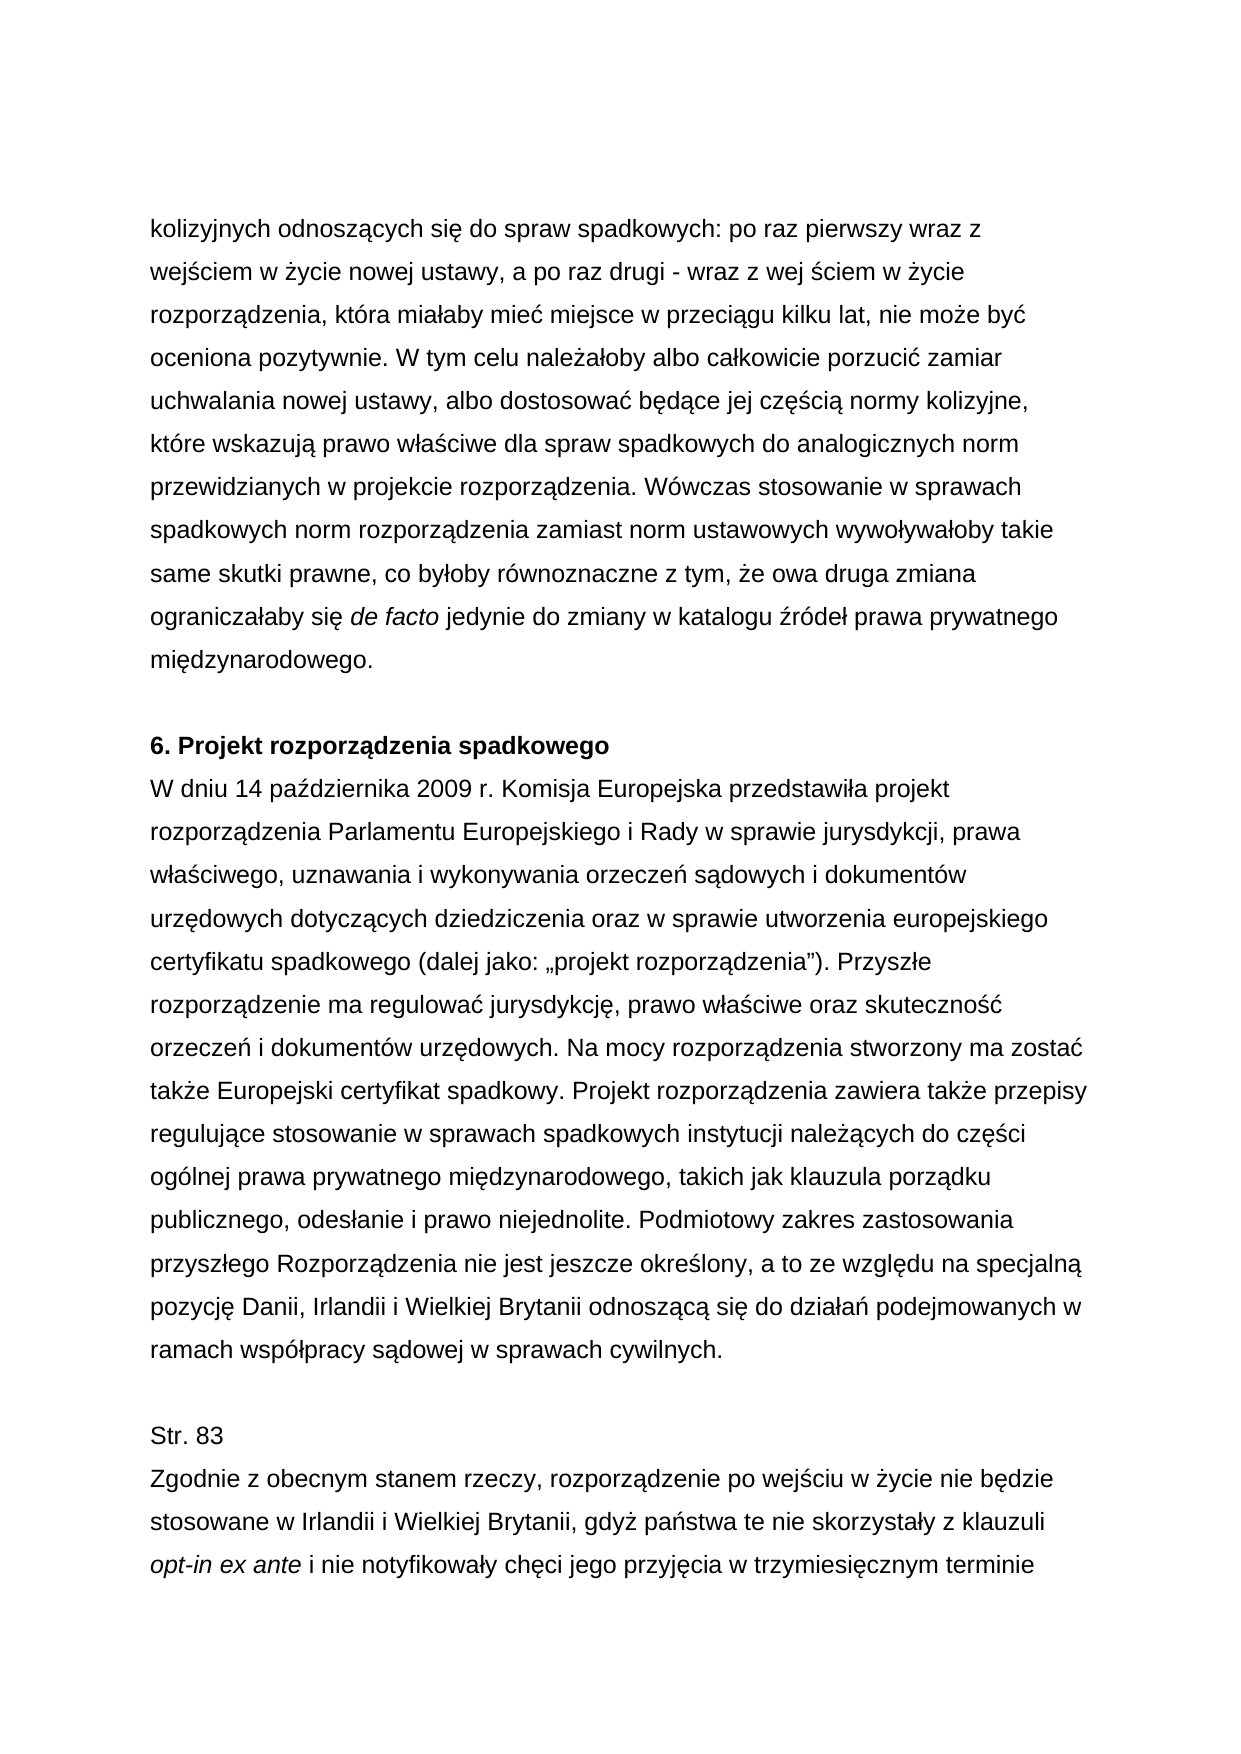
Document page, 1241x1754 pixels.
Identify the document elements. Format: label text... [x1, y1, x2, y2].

subtitle 6. Projekt rozporządzenia spadkowego [150, 731, 1090, 760]
text kolizyjnych odnoszących się do spraw spadkowych: po raz pierwszy wraz z wejściem w życie nowej ustawy, a po raz drugi - wraz z wej ściem w życie rozporządzenia, która miałaby mieć miejsce w przeciągu kilku lat, nie może być oceniona pozytywnie. W tym celu należałoby albo całkowicie porzucić zamiar uchwalania nowej ustawy, albo dostosować będące jej częścią normy kolizyjne, które wskazują prawo właściwe dla spraw spadkowych do analogicznych norm przewidzianych w projekcie rozporządzenia. Wówczas stosowanie w sprawach spadkowych norm rozporządzenia zamiast norm ustawowych wywoływałoby takie same skutki prawne, co byłoby równoznaczne z tym, że owa druga zmiana ograniczałaby się de facto jedynie do zmiany w katalogu źródeł prawa prywatnego międzynarodowego. [150, 213, 1090, 673]
text Str. 83 [150, 1421, 1090, 1450]
text Zgodnie z obecnym stanem rzeczy, rozporządzenie po wejściu w życie nie będzie stosowane w Irlandii i Wielkiej Brytanii, gdyż państwa te nie skorzystały z klauzuli opt-in ex ante i nie notyfikowały chęci jego przyjęcia w trzymiesięcznym terminie [150, 1464, 1090, 1579]
text W dniu 14 października 2009 r. Komisja Europejska przedstawiła projekt rozporządzenia Parlamentu Europejskiego i Rady w sprawie jurysdykcji, prawa właściwego, uznawania i wykonywania orzeczeń sądowych i dokumentów urzędowych dotyczących dziedziczenia oraz w sprawie utworzenia europejskiego certyfikatu spadkowego (dalej jako: „projekt rozporządzenia”). Przyszłe rozporządzenie ma regulować jurysdykcję, prawo właściwe oraz skuteczność orzeczeń i dokumentów urzędowych. Na mocy rozporządzenia stworzony ma zostać także Europejski certyfikat spadkowy. Projekt rozporządzenia zawiera także przepisy regulujące stosowanie w sprawach spadkowych instytucji należących do części ogólnej prawa prywatnego międzynarodowego, takich jak klauzula porządku publicznego, odesłanie i prawo niejednolite. Podmiotowy zakres zastosowania przyszłego Rozporządzenia nie jest jeszcze określony, a to ze względu na specjalną pozycję Danii, Irlandii i Wielkiej Brytanii odnoszącą się do działań podejmowanych w ramach współpracy sądowej w sprawach cywilnych. [150, 774, 1090, 1363]
